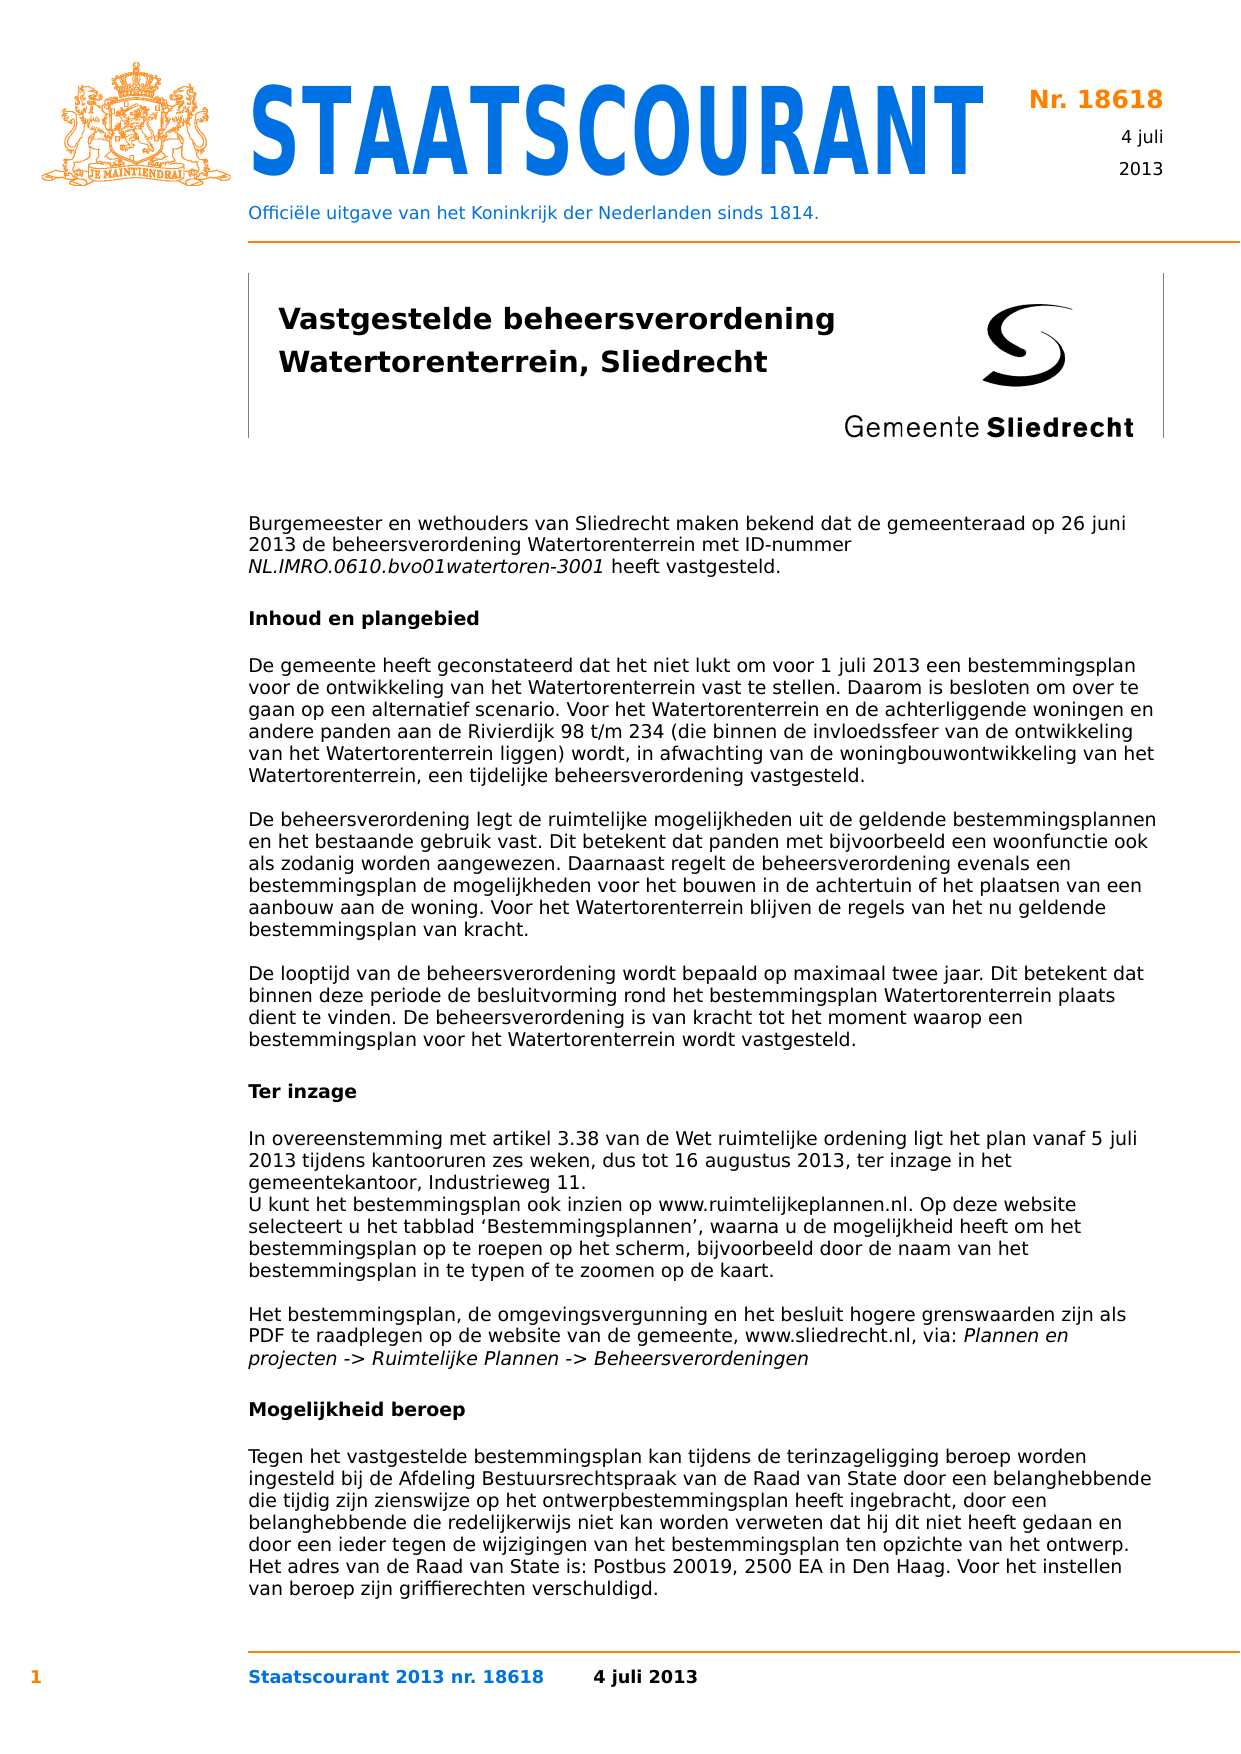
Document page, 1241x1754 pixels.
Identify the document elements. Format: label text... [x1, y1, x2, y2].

picture [41, 62, 231, 186]
table_header [25, 62, 248, 241]
text De beheersverordening legt de ruimtelijke mogelijkheden uit de geldende bestemmingsplannen en het bestaande gebruik vast. Dit betekent dat panden met bijvoorbeeld een woonfunctie ook als zodanig worden aangewezen. Daarnaast regelt de beheersverordening evenals een bestemmingsplan de mogelijkheden voor het bouwen in de achtertuin of het plaatsen van een aanbouw aan de woning. Voor het Watertorenterrein blijven de regels van het nu geldende bestemmingsplan van kracht. [248, 809, 1163, 941]
subtitle Ter inzage [248, 1081, 1163, 1103]
table_header STAATSCOURANT [248, 62, 998, 203]
text Burgemeester en wethouders van Sliedrecht maken bekend dat de gemeenteraad op 26 juni 2013 de beheersverordening Watertorenterrein met ID-nummer NL.IMRO.0610.bvo01watertoren-3001 heeft vastgesteld. [248, 512, 1163, 578]
text Tegen het vastgestelde bestemmingsplan kan tijdens de terinzageligging beroep worden ingesteld bij de Afdeling Bestuursrechtspraak van de Raad van State door een belanghebbende die tijdig zijn zienswijze op het ontwerpbestemmingsplan heeft ingebracht, door een belanghebbende die redelijkerwijs niet kan worden verweten dat hij dit niet heeft gedaan en door een ieder tegen de wijzigingen van het bestemmingsplan ten opzichte van het ontwerp. Het adres van de Raad van State is: Postbus 20019, 2500 EA in Den Haag. Voor het instellen van beroep zijn griffierechten verschuldigd. [248, 1446, 1163, 1600]
table_header Nr. 18618 [998, 62, 1240, 121]
text In overeenstemming met artikel 3.38 van de Wet ruimtelijke ordening ligt het plan vanaf 5 juli 2013 tijdens kantooruren zes weken, dus tot 16 augustus 2013, ter inzage in het gemeentekantoor, Industrieweg 11. [248, 1128, 1163, 1194]
table_cell 4 juli [998, 121, 1240, 153]
table_cell 2013 [998, 153, 1240, 203]
subtitle Vastgestelde beheersverordening Watertorenterrein, Sliedrecht [249, 273, 1163, 438]
subtitle Mogelijkheid beroep [248, 1399, 1163, 1421]
text De gemeente heeft geconstateerd dat het niet lukt om voor 1 juli 2013 een bestemmingsplan voor de ontwikkeling van het Watertorenterrein vast te stellen. Daarom is besloten om over te gaan op een alternatief scenario. Voor het Watertorenterrein en de achterliggende woningen en andere panden aan de Rivierdijk 98 t/m 234 (die binnen de invloedssfeer van de ontwikkeling van het Watertorenterrein liggen) wordt, in afwachting van de woningbouwontwikkeling van het Watertorenterrein, een tijdelijke beheersverordening vastgesteld. [248, 655, 1163, 787]
table_cell Officiële uitgave van het Koninkrijk der Nederlanden sinds 1814. [248, 203, 1240, 241]
text Het bestemmingsplan, de omgevingsvergunning en het besluit hogere grenswaarden zijn als PDF te raadplegen op de website van de gemeente, www.sliedrecht.nl, via: Plannen en projecten -> Ruimtelijke Plannen -> Beheersverordeningen [248, 1303, 1163, 1369]
picture [844, 302, 1134, 439]
subtitle Inhoud en plangebied [248, 608, 1163, 630]
text De looptijd van de beheersverordening wordt bepaald op maximaal twee jaar. Dit betekent dat binnen deze periode de besluitvorming rond het bestemmingsplan Watertorenterrein plaats dient te vinden. De beheersverordening is van kracht tot het moment waarop een bestemmingsplan voor het Watertorenterrein wordt vastgesteld. [248, 963, 1163, 1051]
text U kunt het bestemmingsplan ook inzien op www.ruimtelijkeplannen.nl. Op deze website selecteert u het tabblad ‘Bestemmingsplannen’, waarna u de mogelijkheid heeft om het bestemmingsplan op te roepen op het scherm, bijvoorbeeld door de naam van het bestemmingsplan in te typen of te zoomen op de kaart. [248, 1194, 1163, 1282]
